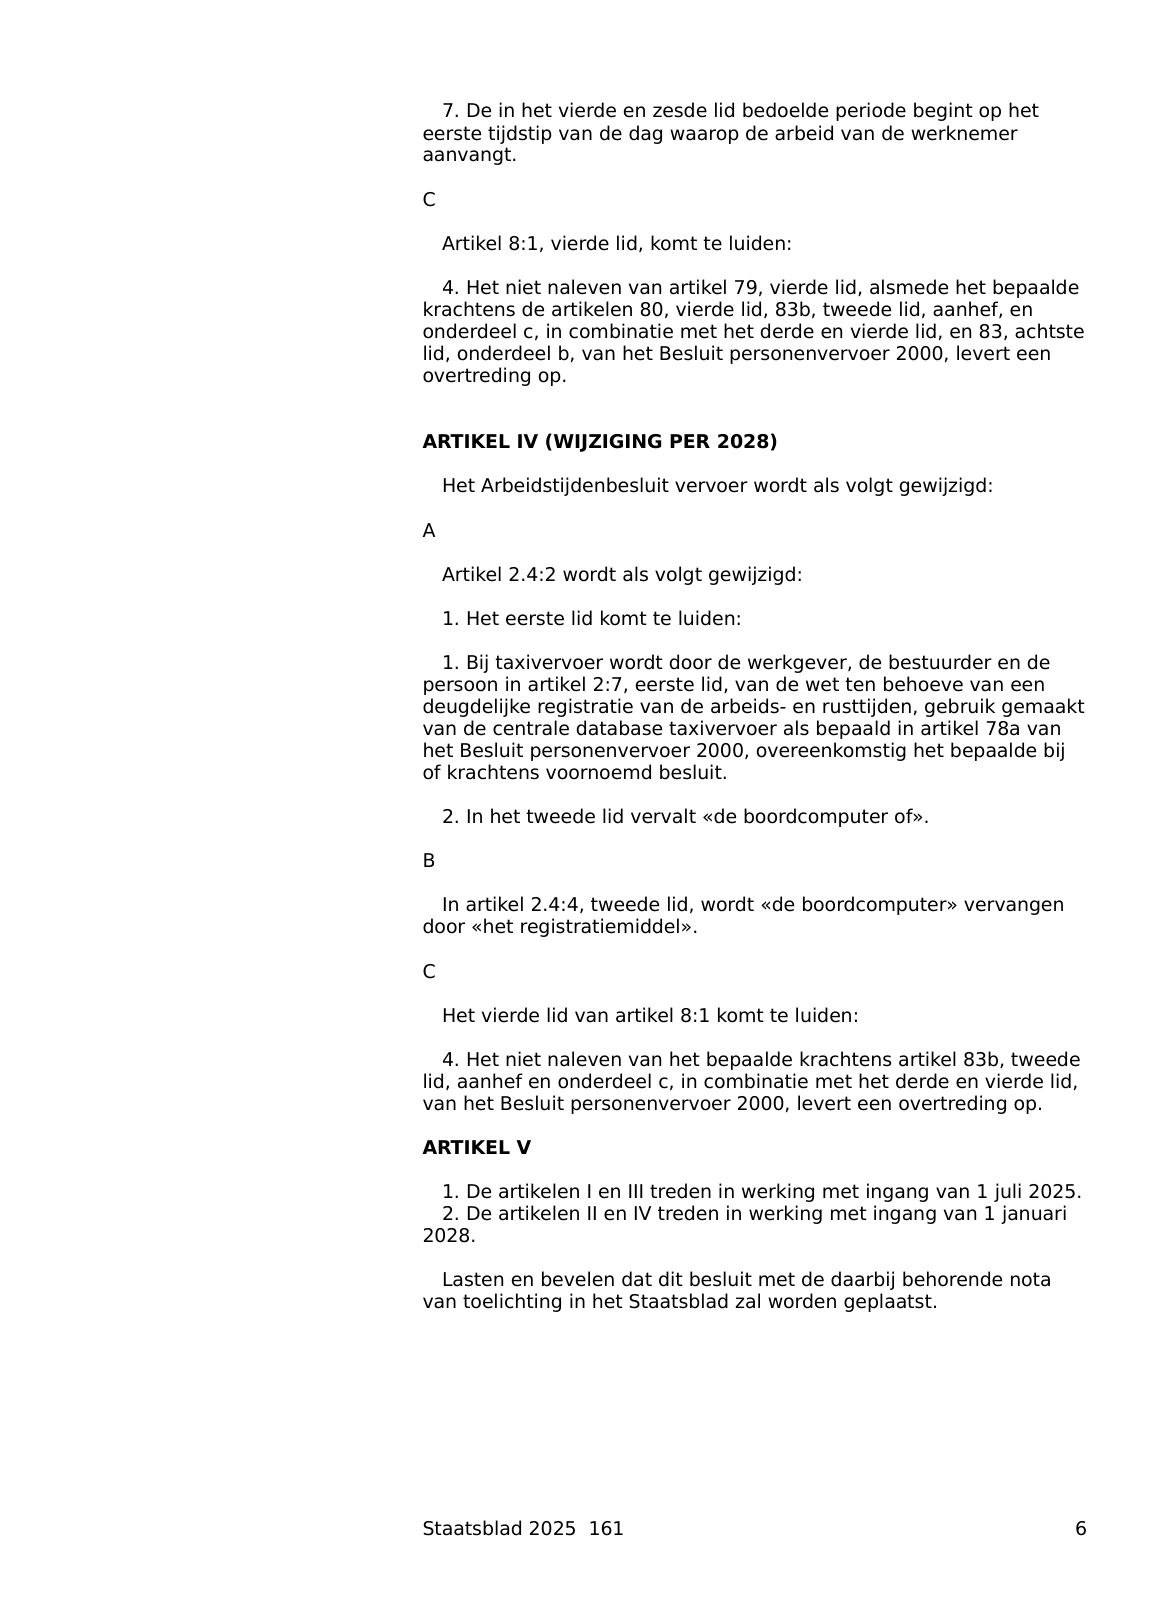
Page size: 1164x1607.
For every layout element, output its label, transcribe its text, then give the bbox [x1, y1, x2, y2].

text 7. De in het vierde en zesde lid bedoelde periode begint op het eerste tijdstip van de dag waarop de arbeid van de werknemer aanvangt. [422, 100, 1087, 166]
text Lasten en bevelen dat dit besluit met de daarbij behorende nota van toelichting in het Staatsblad zal worden geplaatst. [422, 1269, 1087, 1313]
text Het Arbeidstijdenbesluit vervoer wordt als volgt gewijzigd: [422, 475, 1087, 497]
text Artikel 8:1, vierde lid, komt te luiden: [422, 233, 1087, 255]
text Het vierde lid van artikel 8:1 komt te luiden: [422, 1005, 1087, 1027]
text Artikel 2.4:2 wordt als volgt gewijzigd: [422, 564, 1087, 586]
text 4. Het niet naleven van het bepaalde krachtens artikel 83b, tweede lid, aanhef en onderdeel c, in combinatie met het derde en vierde lid, van het Besluit personenvervoer 2000, levert een overtreding op. [422, 1049, 1087, 1115]
text 1. Bij taxivervoer wordt door de werkgever, de bestuurder en de persoon in artikel 2:7, eerste lid, van de wet ten behoeve van een deugdelijke registratie van de arbeids- en rusttijden, gebruik gemaakt van de centrale database taxivervoer als bepaald in artikel 78a van het Besluit personenvervoer 2000, overeenkomstig het bepaalde bij of krachtens voornoemd besluit. [422, 652, 1087, 784]
text A [422, 519, 1087, 541]
text 1. Het eerste lid komt te luiden: [422, 608, 1087, 630]
text 2. De artikelen II en IV treden in werking met ingang van 1 januari 2028. [422, 1203, 1087, 1247]
text 4. Het niet naleven van artikel 79, vierde lid, alsmede het bepaalde krachtens de artikelen 80, vierde lid, 83b, tweede lid, aanhef, en onderdeel c, in combinatie met het derde en vierde lid, en 83, achtste lid, onderdeel b, van het Besluit personenvervoer 2000, levert een overtreding op. [422, 277, 1087, 387]
text B [422, 850, 1087, 872]
text 1. De artikelen I en III treden in werking met ingang van 1 juli 2025. [422, 1181, 1087, 1203]
text C [422, 188, 1087, 211]
text 2. In het tweede lid vervalt «de boordcomputer of». [422, 806, 1087, 828]
subtitle ARTIKEL V [422, 1137, 1087, 1159]
text C [422, 961, 1087, 982]
text In artikel 2.4:4, tweede lid, wordt «de boordcomputer» vervangen door «het registratiemiddel». [422, 894, 1087, 938]
subtitle ARTIKEL IV (WIJZIGING PER 2028) [422, 431, 1087, 453]
